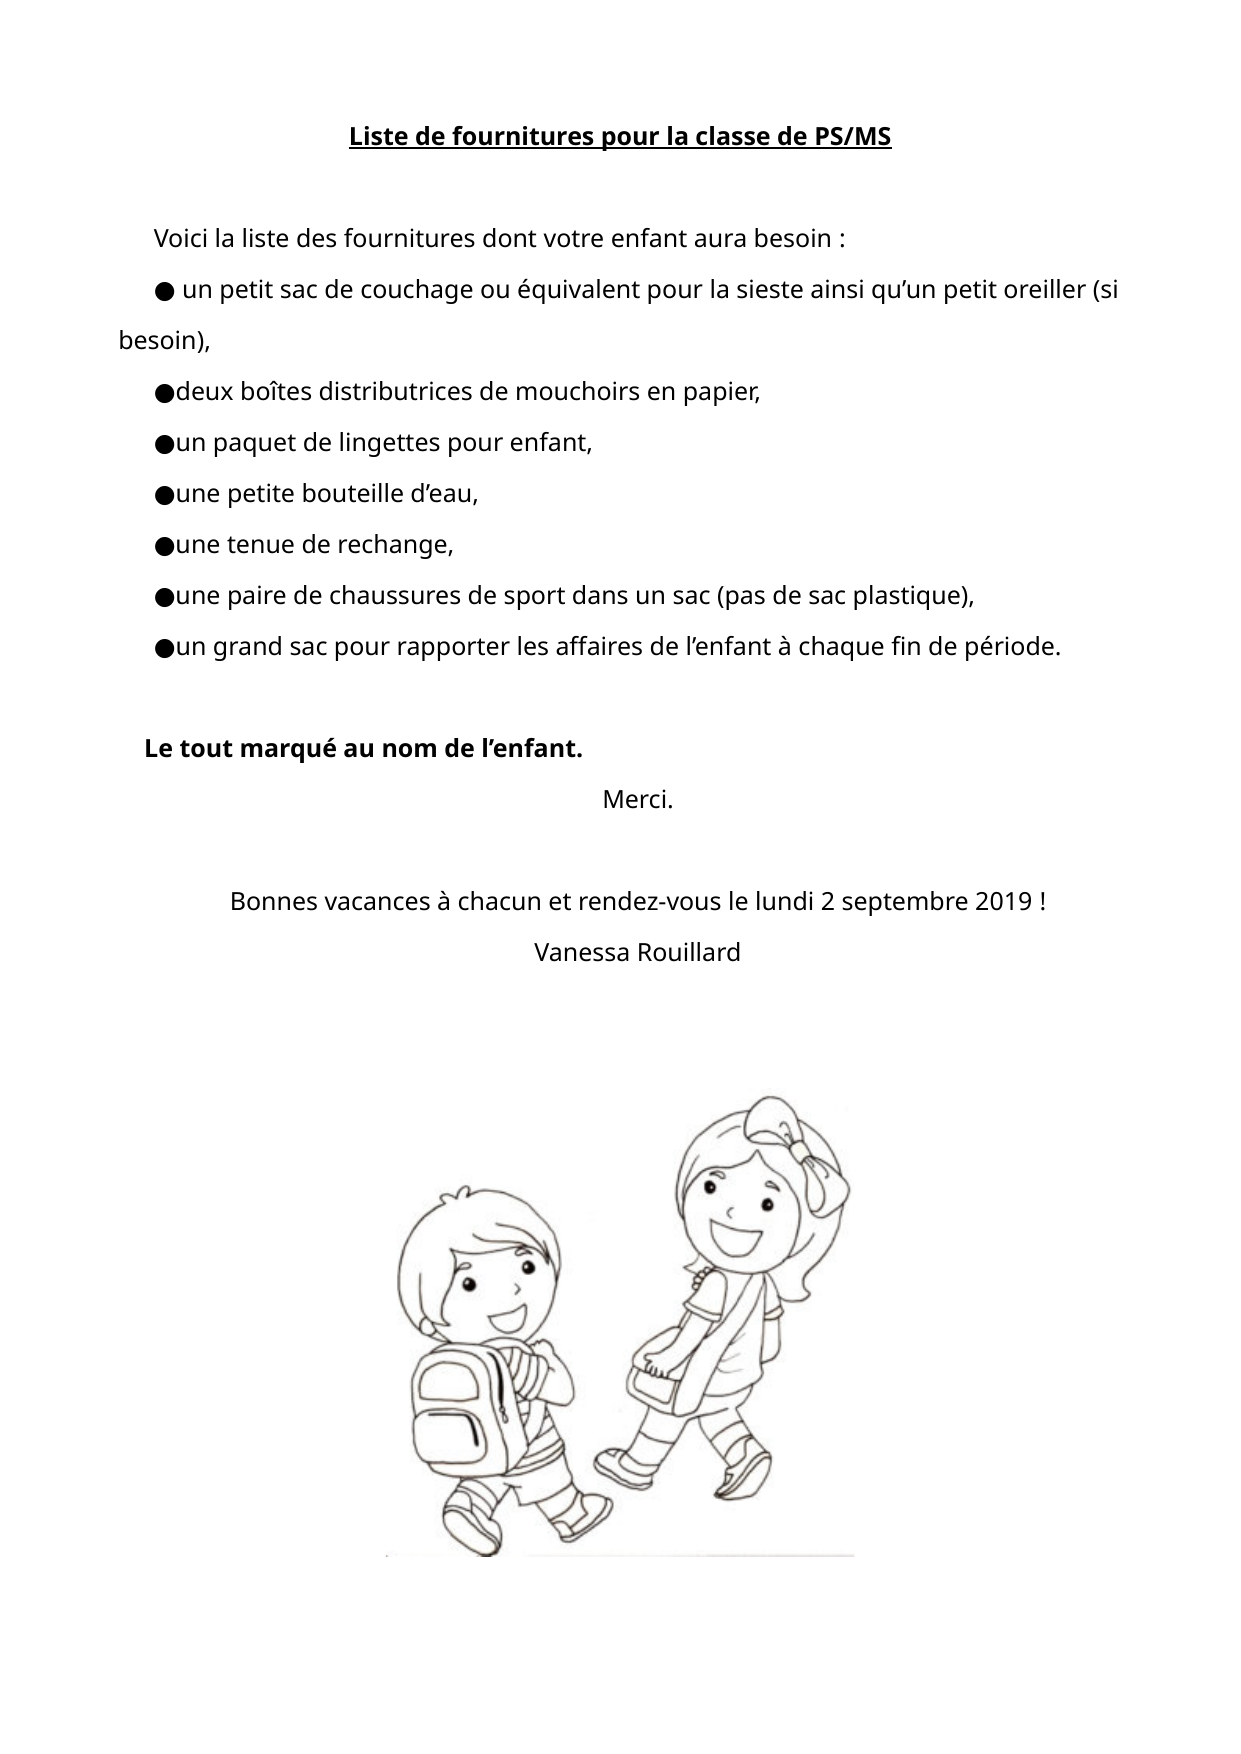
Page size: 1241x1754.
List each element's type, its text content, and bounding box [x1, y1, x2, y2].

text ●un paquet de lingettes pour enfant, [118, 424, 1122, 458]
text Liste de fournitures pour la classe de PS/MS [118, 118, 1122, 152]
picture [385, 1088, 855, 1557]
text ●une petite bouteille d’eau, [118, 476, 1122, 509]
text ● un petit sac de couchage ou équivalent pour la sieste ainsi qu’un petit oreiller (si besoin), [118, 271, 1122, 356]
text Le tout marqué au nom de l’enfant. [118, 731, 1122, 765]
text ●un grand sac pour rapporter les affaires de l’enfant à chaque fin de période. [118, 629, 1122, 663]
text ●une tenue de rechange, [118, 527, 1122, 561]
text Bonnes vacances à chacun et rendez-vous le lundi 2 septembre 2019 ! [118, 884, 1122, 918]
text Voici la liste des fournitures dont votre enfant aura besoin : [118, 220, 1122, 254]
text ●une paire de chaussures de sport dans un sac (pas de sac plastique), [118, 578, 1122, 612]
text ●deux boîtes distributrices de mouchoirs en papier, [118, 373, 1122, 407]
text Merci. [118, 782, 1122, 816]
text Vanessa Rouillard [118, 935, 1122, 969]
